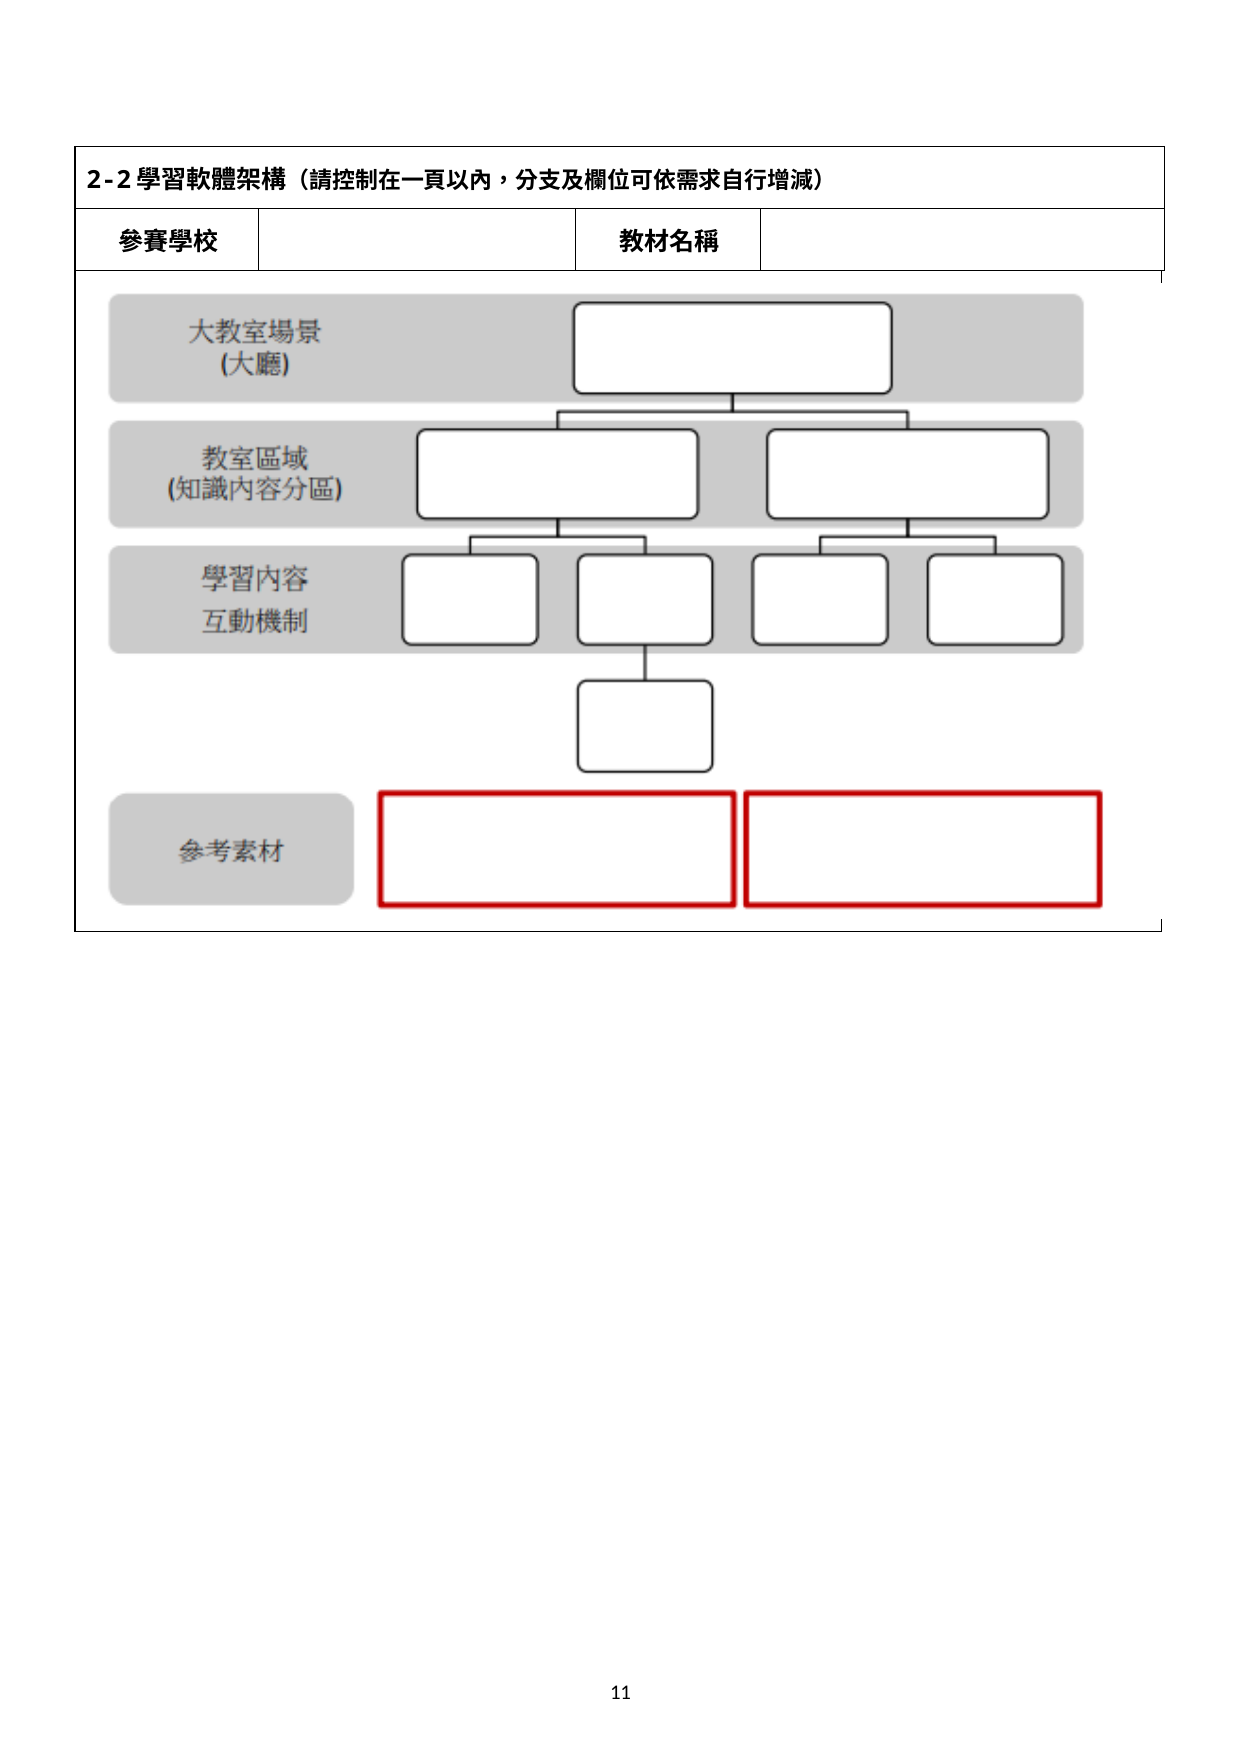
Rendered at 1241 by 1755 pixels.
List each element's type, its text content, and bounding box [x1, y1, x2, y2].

table_header 2-2學習軟體架構（請控制在一頁以內，分支及欄位可依需求自行增減） [76, 147, 1164, 208]
table_cell [259, 209, 575, 270]
table_cell 教材名稱 [576, 209, 760, 270]
table_cell 參賽學校 [76, 209, 258, 270]
table_cell [761, 209, 1164, 270]
table_cell [76, 271, 1161, 931]
